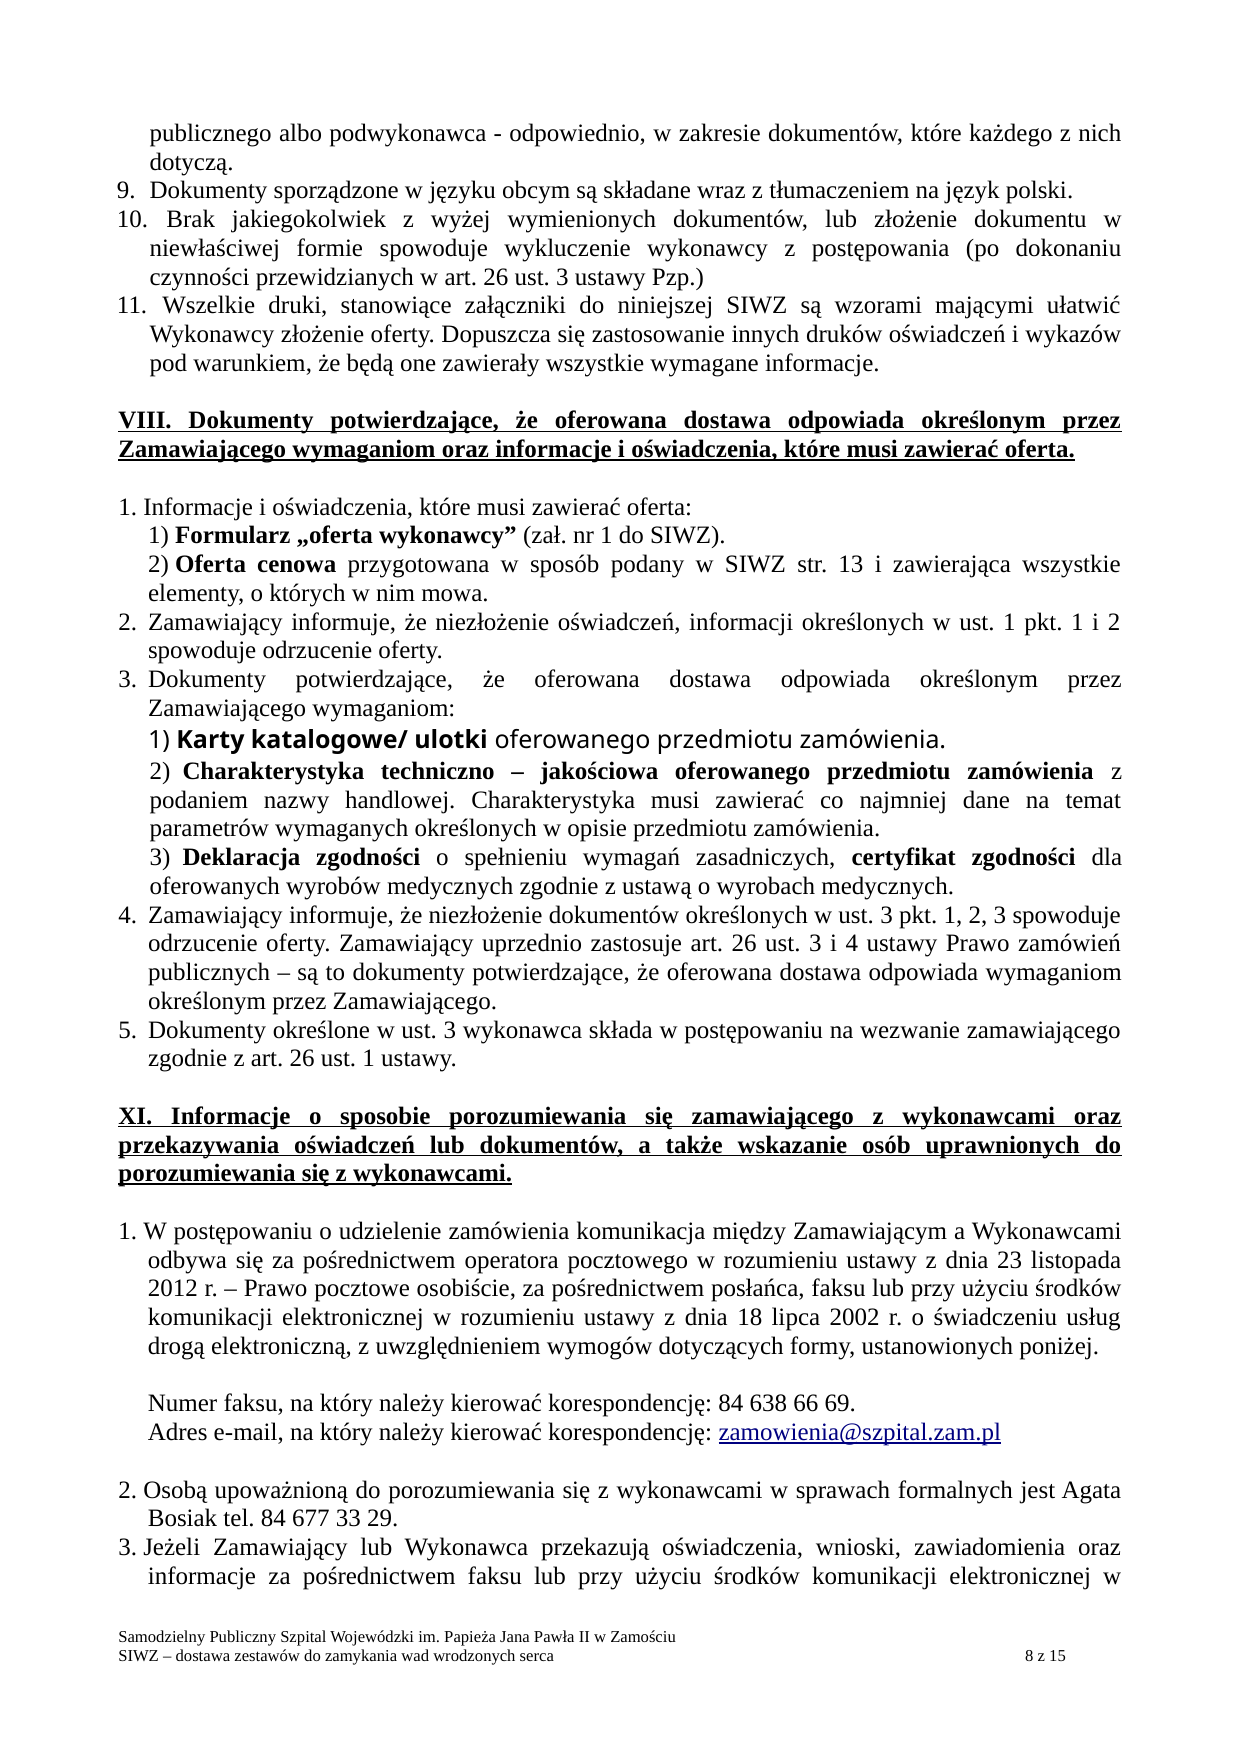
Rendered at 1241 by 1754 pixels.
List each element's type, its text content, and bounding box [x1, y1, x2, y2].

list Charakterystyka techniczno – jakościowa oferowanego przedmiotu zamówienia z podaniem nazwy handlowej. Charakterystyka musi zawierać co najmniej dane na temat parametrów wymaganych określonych w opisie przedmiotu zamówienia. [149, 756, 1122, 842]
list W postępowaniu o udzielenie zamówienia komunikacja między Zamawiającym a Wykonawcami odbywa się za pośrednictwem operatora pocztowego w rozumieniu ustawy z dnia 23 listopada 2012 r. – Prawo pocztowe osobiście, za pośrednictwem posłańca, faksu lub przy użyciu środków komunikacji elektronicznej w rozumieniu ustawy z dnia 18 lipca 2002 r. o świadczeniu usług drogą elektroniczną, z uwzględnieniem wymogów dotyczących formy, ustanowionych poniżej. [118, 1216, 1122, 1360]
list Wszelkie druki, stanowiące załączniki do niniejszej SIWZ są wzorami mającymi ułatwić Wykonawcy złożenie oferty. Dopuszcza się zastosowanie innych druków oświadczeń i wykazów pod warunkiem, że będą one zawierały wszystkie wymagane informacje. [117, 291, 1122, 377]
text przekazywania oświadczeń lub dokumentów, a także wskazanie osób uprawnionych do [118, 1127, 1122, 1155]
list publicznego albo podwykonawca - odpowiednio, w zakresie dokumentów, które każdego z nich dotyczą. [117, 118, 1122, 176]
list Deklaracja zgodności o spełnieniu wymagań zasadniczych, certyfikat zgodności dla oferowanych wyrobów medycznych zgodnie z ustawą o wyrobach medycznych. [149, 842, 1122, 900]
list Dokumenty określone w ust. 3 wykonawca składa w postępowaniu na wezwanie zamawiającego zgodnie z art. 26 ust. 1 ustawy. [118, 1015, 1122, 1072]
list 1) Karty katalogowe/ ulotki oferowanego przedmiotu zamówienia. [118, 722, 1122, 756]
list Formularz „oferta wykonawcy” (zał. nr 1 do SIWZ). [148, 521, 1122, 549]
text VIII. Dokumenty potwierdzające, że oferowana dostawa odpowiada określonym przez [118, 406, 1122, 431]
list Numer faksu, na który należy kierować korespondencję: 84 638 66 69. [118, 1388, 1122, 1417]
text Zamawiającego wymaganiom oraz informacje i oświadczenia, które musi zawierać oferta. [118, 432, 1122, 463]
list Oferta cenowa przygotowana w sposób podany w SIWZ str. 13 i zawierająca wszystkie elementy, o których w nim mowa. [148, 549, 1122, 607]
list Dokumenty potwierdzające, że oferowana dostawa odpowiada określonym przez Zamawiającego wymaganiom: [118, 664, 1122, 722]
list Jeżeli Zamawiający lub Wykonawca przekazują oświadczenia, wnioski, zawiadomienia oraz informacje za pośrednictwem faksu lub przy użyciu środków komunikacji elektronicznej w [118, 1532, 1122, 1590]
text XI. Informacje o sposobie porozumiewania się zamawiającego z wykonawcami oraz [118, 1101, 1122, 1126]
text 1. Informacje i oświadczenia, które musi zawierać oferta: [118, 492, 1122, 521]
list Osobą upoważnioną do porozumiewania się z wykonawcami w sprawach formalnych jest Agata Bosiak tel. 84 677 33 29. [118, 1475, 1122, 1532]
list Adres e-mail, na który należy kierować korespondencję: zamowienia@szpital.zam.pl [118, 1417, 1122, 1446]
list Brak jakiegokolwiek z wyżej wymienionych dokumentów, lub złożenie dokumentu w niewłaściwej formie spowoduje wykluczenie wykonawcy z postępowania (po dokonaniu czynności przewidzianych w art. 26 ust. 3 ustawy Pzp.) [117, 204, 1122, 291]
list Dokumenty sporządzone w języku obcym są składane wraz z tłumaczeniem na język polski. [117, 176, 1122, 204]
list Zamawiający informuje, że niezłożenie oświadczeń, informacji określonych w ust. 1 pkt. 1 i 2 spowoduje odrzucenie oferty. [118, 607, 1122, 664]
list Zamawiający informuje, że niezłożenie dokumentów określonych w ust. 3 pkt. 1, 2, 3 spowoduje odrzucenie oferty. Zamawiający uprzednio zastosuje art. 26 ust. 3 i 4 ustawy Prawo zamówień publicznych – są to dokumenty potwierdzające, że oferowana dostawa odpowiada wymaganiom określonym przez Zamawiającego. [118, 900, 1122, 1015]
text porozumiewania się z wykonawcami. [118, 1156, 1122, 1187]
